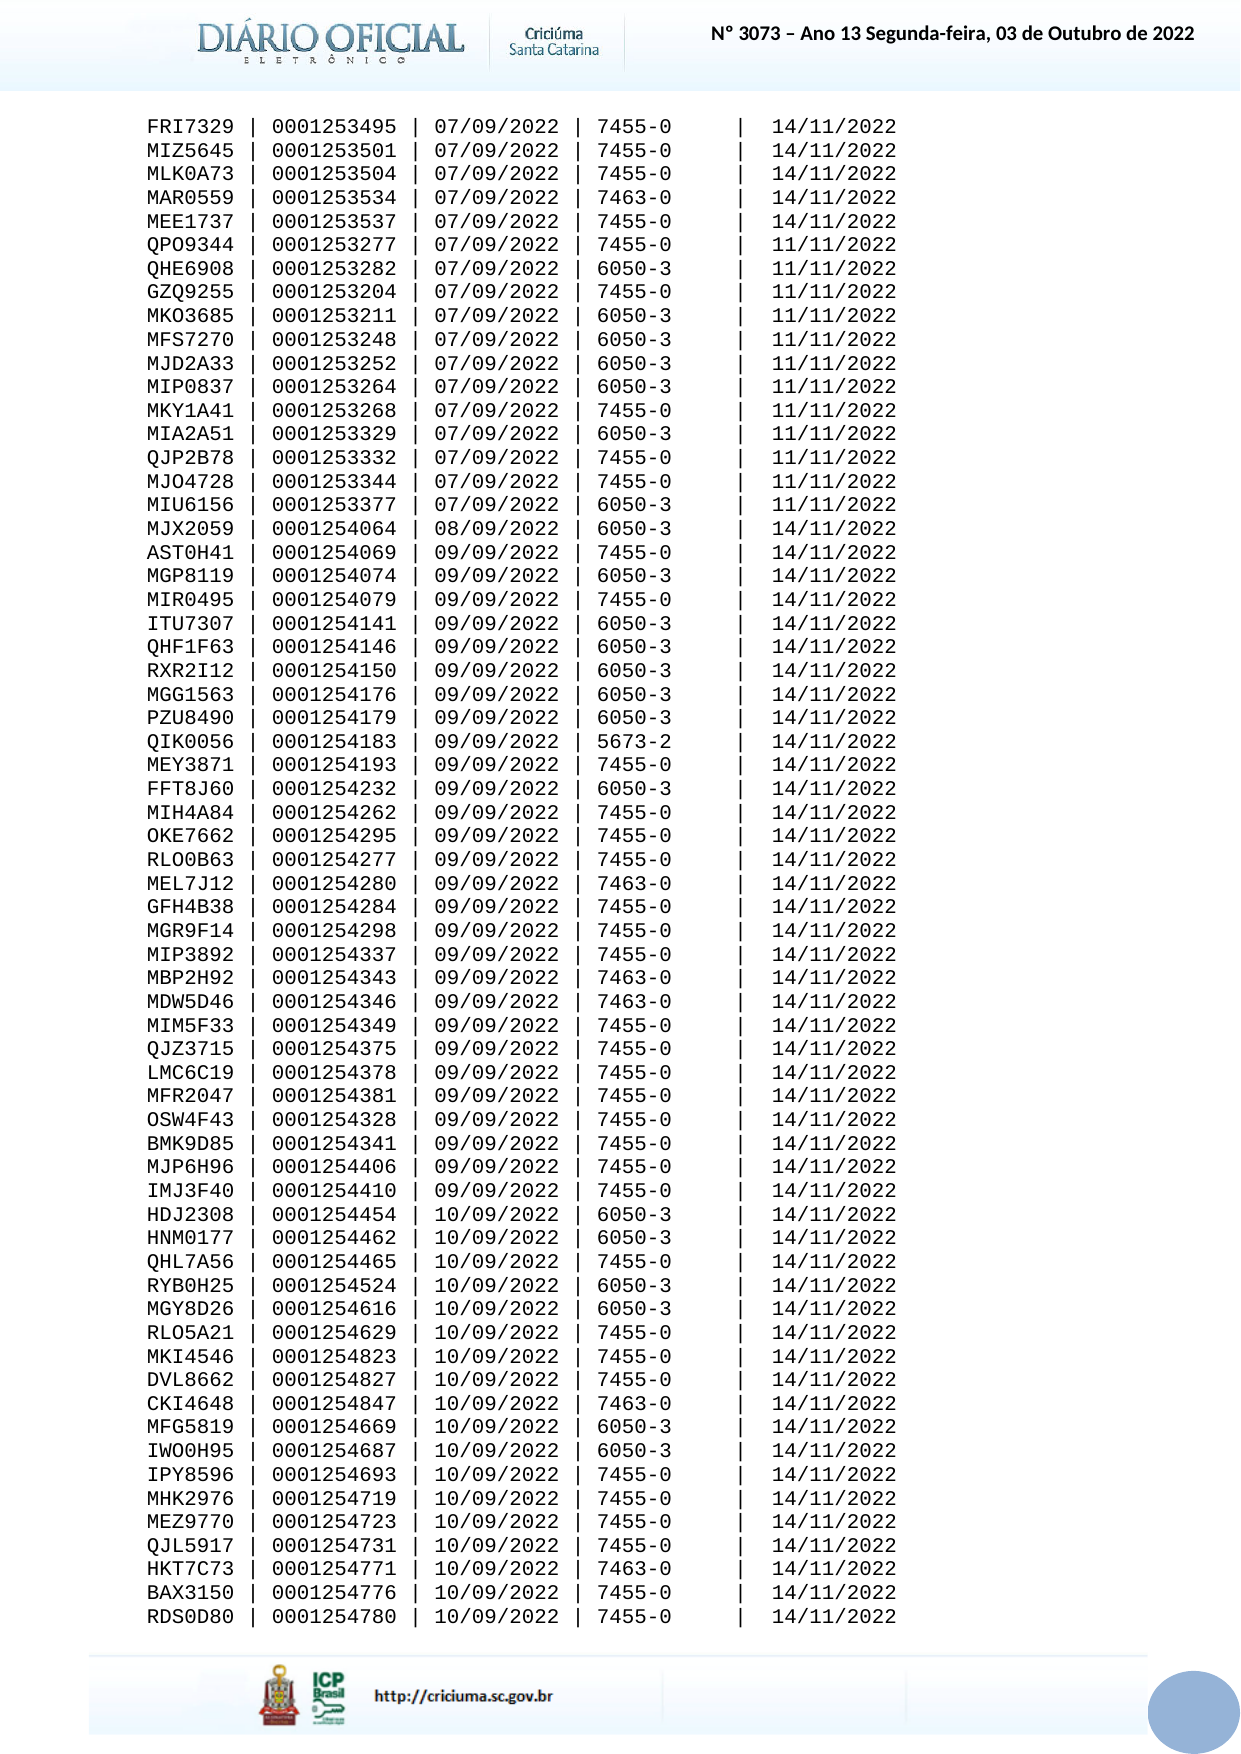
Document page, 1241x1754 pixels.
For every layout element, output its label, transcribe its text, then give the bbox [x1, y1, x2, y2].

text MEL7J12 | 0001254280 | 09/09/2022 | 7463-0 | 14/11/2022 [59, 873, 1167, 896]
text MIR0495 | 0001254079 | 09/09/2022 | 7455-0 | 14/11/2022 [59, 589, 1167, 613]
text MIM5F33 | 0001254349 | 09/09/2022 | 7455-0 | 14/11/2022 [59, 1014, 1167, 1038]
text QHF1F63 | 0001254146 | 09/09/2022 | 6050-3 | 14/11/2022 [59, 636, 1167, 660]
text QHL7A56 | 0001254465 | 10/09/2022 | 7455-0 | 14/11/2022 [59, 1251, 1167, 1275]
text MBP2H92 | 0001254343 | 09/09/2022 | 7463-0 | 14/11/2022 [59, 967, 1167, 991]
text MDW5D46 | 0001254346 | 09/09/2022 | 7463-0 | 14/11/2022 [59, 991, 1167, 1014]
text MJP6H96 | 0001254406 | 09/09/2022 | 7455-0 | 14/11/2022 [59, 1156, 1167, 1180]
text MEY3871 | 0001254193 | 09/09/2022 | 7455-0 | 14/11/2022 [59, 754, 1167, 778]
text QHE6908 | 0001253282 | 07/09/2022 | 6050-3 | 11/11/2022 [59, 258, 1167, 282]
text FFT8J60 | 0001254232 | 09/09/2022 | 6050-3 | 14/11/2022 [59, 778, 1167, 802]
text ITU7307 | 0001254141 | 09/09/2022 | 6050-3 | 14/11/2022 [59, 613, 1167, 636]
text MKO3685 | 0001253211 | 07/09/2022 | 6050-3 | 11/11/2022 [59, 305, 1167, 329]
text MFG5819 | 0001254669 | 10/09/2022 | 6050-3 | 14/11/2022 [59, 1417, 1167, 1440]
text HKT7C73 | 0001254771 | 10/09/2022 | 7463-0 | 14/11/2022 [59, 1558, 1167, 1582]
text CKI4648 | 0001254847 | 10/09/2022 | 7463-0 | 14/11/2022 [59, 1393, 1167, 1417]
text MGY8D26 | 0001254616 | 10/09/2022 | 6050-3 | 14/11/2022 [59, 1298, 1167, 1322]
text HDJ2308 | 0001254454 | 10/09/2022 | 6050-3 | 14/11/2022 [59, 1204, 1167, 1227]
text MIA2A51 | 0001253329 | 07/09/2022 | 6050-3 | 11/11/2022 [59, 423, 1167, 447]
text RLO5A21 | 0001254629 | 10/09/2022 | 7455-0 | 14/11/2022 [59, 1322, 1167, 1346]
text RXR2I12 | 0001254150 | 09/09/2022 | 6050-3 | 14/11/2022 [59, 660, 1167, 683]
text MGP8119 | 0001254074 | 09/09/2022 | 6050-3 | 14/11/2022 [59, 565, 1167, 589]
text AST0H41 | 0001254069 | 09/09/2022 | 7455-0 | 14/11/2022 [59, 542, 1167, 565]
text DVL8662 | 0001254827 | 10/09/2022 | 7455-0 | 14/11/2022 [59, 1369, 1167, 1393]
text IPY8596 | 0001254693 | 10/09/2022 | 7455-0 | 14/11/2022 [59, 1464, 1167, 1487]
text MKI4546 | 0001254823 | 10/09/2022 | 7455-0 | 14/11/2022 [59, 1346, 1167, 1369]
text MFR2047 | 0001254381 | 09/09/2022 | 7455-0 | 14/11/2022 [59, 1086, 1167, 1109]
text QIK0056 | 0001254183 | 09/09/2022 | 5673-2 | 14/11/2022 [59, 731, 1167, 754]
text QJZ3715 | 0001254375 | 09/09/2022 | 7455-0 | 14/11/2022 [59, 1038, 1167, 1062]
text MLK0A73 | 0001253504 | 07/09/2022 | 7455-0 | 14/11/2022 [59, 163, 1167, 187]
text MIH4A84 | 0001254262 | 09/09/2022 | 7455-0 | 14/11/2022 [59, 802, 1167, 825]
text MHK2976 | 0001254719 | 10/09/2022 | 7455-0 | 14/11/2022 [59, 1487, 1167, 1511]
text OSW4F43 | 0001254328 | 09/09/2022 | 7455-0 | 14/11/2022 [59, 1109, 1167, 1133]
text MIP3892 | 0001254337 | 09/09/2022 | 7455-0 | 14/11/2022 [59, 944, 1167, 967]
text FRI7329 | 0001253495 | 07/09/2022 | 7455-0 | 14/11/2022 [59, 116, 1167, 140]
text MJD2A33 | 0001253252 | 07/09/2022 | 6050-3 | 11/11/2022 [59, 352, 1167, 376]
text BAX3150 | 0001254776 | 10/09/2022 | 7455-0 | 14/11/2022 [59, 1582, 1167, 1606]
text MAR0559 | 0001253534 | 07/09/2022 | 7463-0 | 14/11/2022 [59, 187, 1167, 211]
text BMK9D85 | 0001254341 | 09/09/2022 | 7455-0 | 14/11/2022 [59, 1133, 1167, 1156]
text RDS0D80 | 0001254780 | 10/09/2022 | 7455-0 | 14/11/2022 [59, 1606, 1167, 1629]
text QPO9344 | 0001253277 | 07/09/2022 | 7455-0 | 11/11/2022 [59, 234, 1167, 258]
text QJP2B78 | 0001253332 | 07/09/2022 | 7455-0 | 11/11/2022 [59, 447, 1167, 471]
text MJX2059 | 0001254064 | 08/09/2022 | 6050-3 | 14/11/2022 [59, 518, 1167, 542]
text RLO0B63 | 0001254277 | 09/09/2022 | 7455-0 | 14/11/2022 [59, 849, 1167, 873]
text MEE1737 | 0001253537 | 07/09/2022 | 7455-0 | 14/11/2022 [59, 211, 1167, 234]
text HNM0177 | 0001254462 | 10/09/2022 | 6050-3 | 14/11/2022 [59, 1227, 1167, 1251]
text PZU8490 | 0001254179 | 09/09/2022 | 6050-3 | 14/11/2022 [59, 707, 1167, 731]
text OKE7662 | 0001254295 | 09/09/2022 | 7455-0 | 14/11/2022 [59, 825, 1167, 849]
text LMC6C19 | 0001254378 | 09/09/2022 | 7455-0 | 14/11/2022 [59, 1062, 1167, 1086]
text MFS7270 | 0001253248 | 07/09/2022 | 6050-3 | 11/11/2022 [59, 329, 1167, 352]
text RYB0H25 | 0001254524 | 10/09/2022 | 6050-3 | 14/11/2022 [59, 1275, 1167, 1298]
text MGG1563 | 0001254176 | 09/09/2022 | 6050-3 | 14/11/2022 [59, 683, 1167, 707]
text QJL5917 | 0001254731 | 10/09/2022 | 7455-0 | 14/11/2022 [59, 1535, 1167, 1558]
text IMJ3F40 | 0001254410 | 09/09/2022 | 7455-0 | 14/11/2022 [59, 1180, 1167, 1204]
text GZQ9255 | 0001253204 | 07/09/2022 | 7455-0 | 11/11/2022 [59, 282, 1167, 305]
text MKY1A41 | 0001253268 | 07/09/2022 | 7455-0 | 11/11/2022 [59, 400, 1167, 423]
text MEZ9770 | 0001254723 | 10/09/2022 | 7455-0 | 14/11/2022 [59, 1511, 1167, 1535]
text MIZ5645 | 0001253501 | 07/09/2022 | 7455-0 | 14/11/2022 [59, 140, 1167, 163]
text MGR9F14 | 0001254298 | 09/09/2022 | 7455-0 | 14/11/2022 [59, 920, 1167, 944]
text MIP0837 | 0001253264 | 07/09/2022 | 6050-3 | 11/11/2022 [59, 376, 1167, 400]
text IWO0H95 | 0001254687 | 10/09/2022 | 6050-3 | 14/11/2022 [59, 1440, 1167, 1464]
text MJO4728 | 0001253344 | 07/09/2022 | 7455-0 | 11/11/2022 [59, 471, 1167, 494]
text MIU6156 | 0001253377 | 07/09/2022 | 6050-3 | 11/11/2022 [59, 494, 1167, 518]
text GFH4B38 | 0001254284 | 09/09/2022 | 7455-0 | 14/11/2022 [59, 896, 1167, 920]
